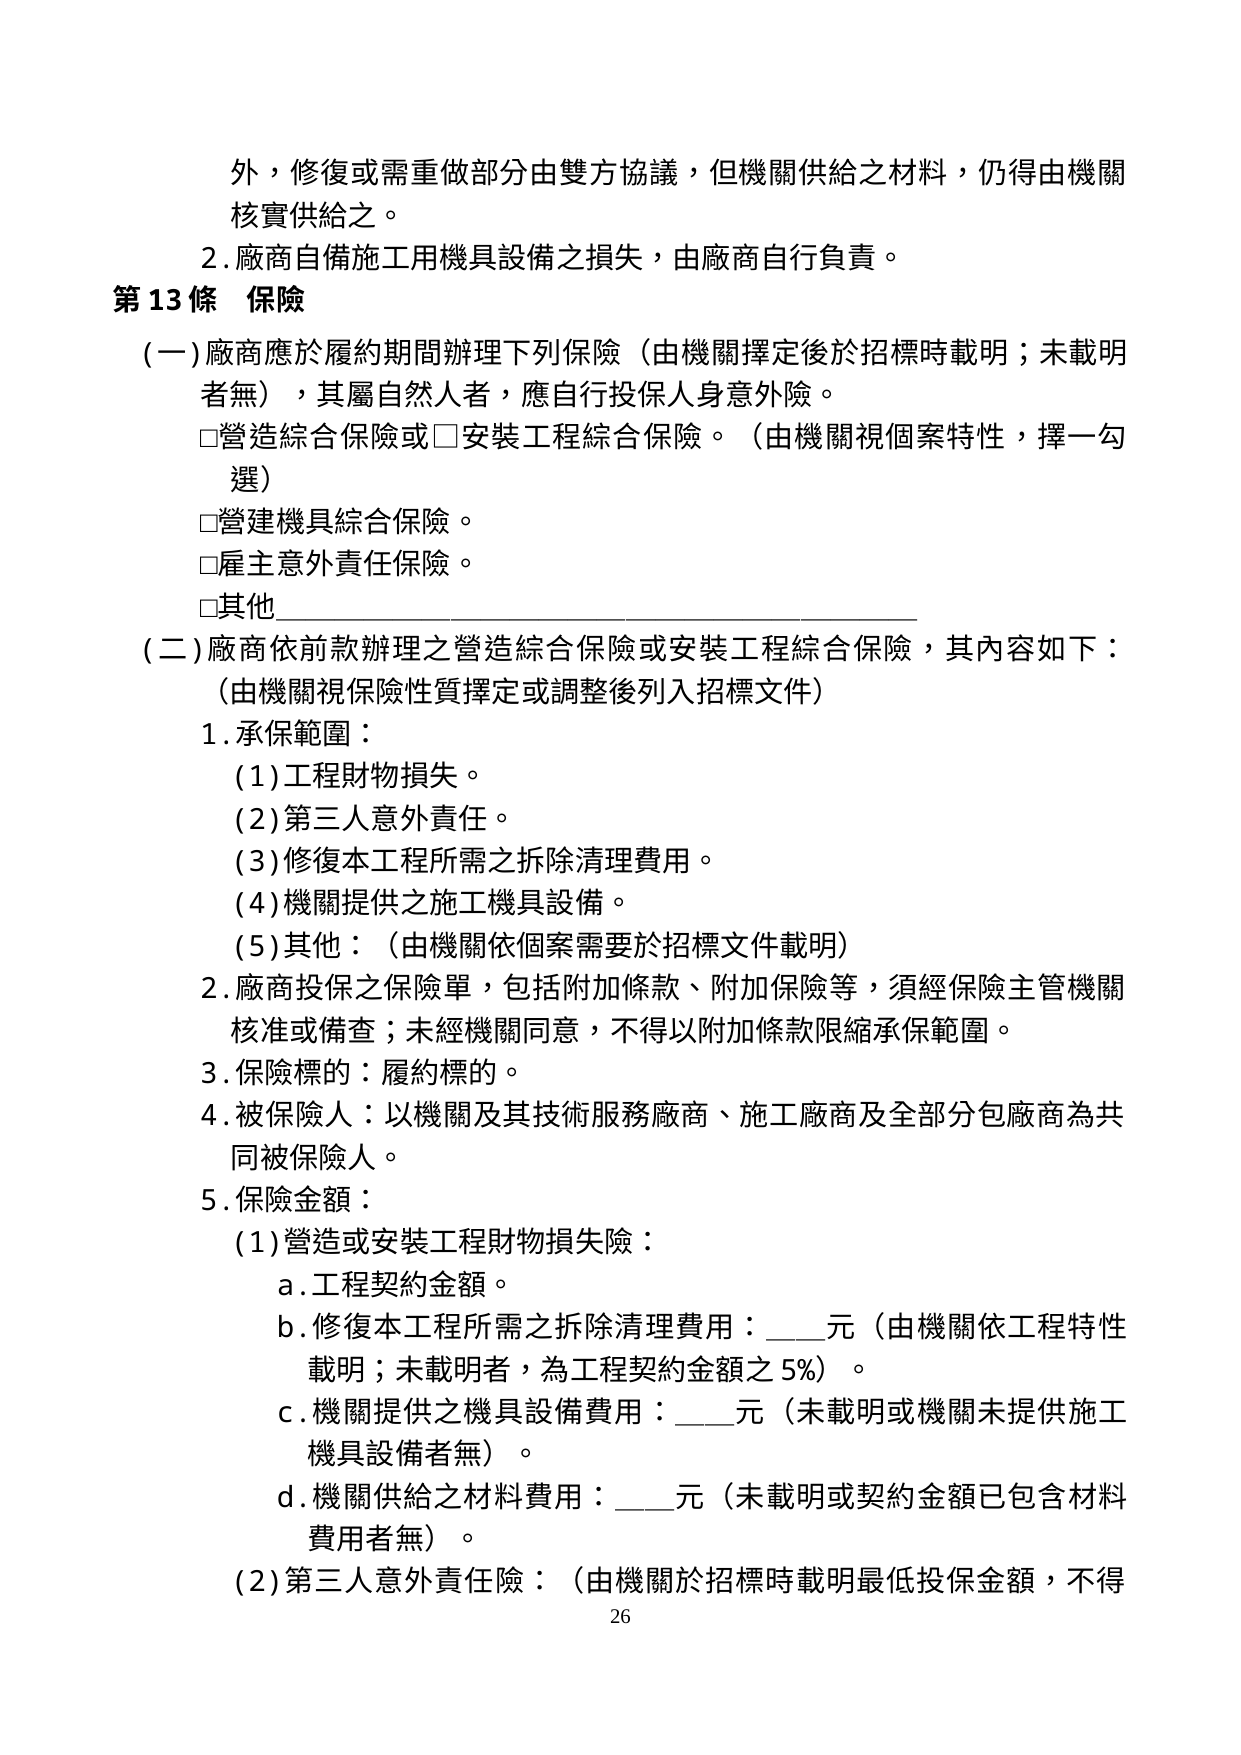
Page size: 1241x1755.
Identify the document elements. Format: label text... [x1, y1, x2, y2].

text a.工程契約金額。 [277, 1261, 1128, 1304]
text □營造綜合保險或□安裝工程綜合保險。（由機關視個案特性，擇一勾選） [200, 414, 1128, 498]
text (5)其他：（由機關依個案需要於招標文件載明） [231, 922, 1128, 965]
text 3.保險標的：履約標的。 [200, 1049, 1128, 1092]
text c.機關提供之機具設備費用：＿＿元（未載明或機關未提供施工機具設備者無）。 [277, 1388, 1128, 1473]
text 2.廠商自備施工用機具設備之損失，由廠商自行負責。 [200, 234, 1128, 277]
text □其他＿＿＿＿＿＿＿＿＿＿＿＿＿＿＿＿＿＿＿＿＿＿ [200, 583, 1128, 626]
text d.機關供給之材料費用：＿＿元（未載明或契約金額已包含材料費用者無）。 [277, 1473, 1128, 1558]
text 5.保險金額： [200, 1177, 1128, 1219]
text (4)機關提供之施工機具設備。 [231, 880, 1128, 922]
text □營建機具綜合保險。 [200, 498, 1128, 541]
text 1.承保範圍： [200, 710, 1128, 753]
text 第13條 保險 [112, 277, 1128, 319]
text (2)第三人意外責任險：（由機關於招標時載明最低投保金額，不得 [231, 1558, 1128, 1600]
text (1)工程財物損失。 [231, 753, 1128, 795]
text (一)廠商應於履約期間辦理下列保險（由機關擇定後於招標時載明；未載明者無），其屬自然人者，應自行投保人身意外險。 [139, 329, 1128, 414]
text 2.廠商投保之保險單，包括附加條款、附加保險等，須經保險主管機關核准或備查；未經機關同意，不得以附加條款限縮承保範圍。 [200, 965, 1128, 1049]
text 4.被保險人：以機關及其技術服務廠商、施工廠商及全部分包廠商為共同被保險人。 [200, 1092, 1128, 1177]
text (3)修復本工程所需之拆除清理費用。 [231, 838, 1128, 880]
text (二)廠商依前款辦理之營造綜合保險或安裝工程綜合保險，其內容如下：（由機關視保險性質擇定或調整後列入招標文件） [139, 626, 1128, 710]
text (2)第三人意外責任。 [231, 795, 1128, 838]
text b.修復本工程所需之拆除清理費用：＿＿元（由機關依工程特性載明；未載明者，為工程契約金額之5%）。 [277, 1304, 1128, 1388]
text □雇主意外責任保險。 [200, 541, 1128, 583]
text (1)營造或安裝工程財物損失險： [231, 1219, 1128, 1261]
text 外，修復或需重做部分由雙方協議，但機關供給之材料，仍得由機關核實供給之。 [200, 150, 1128, 234]
